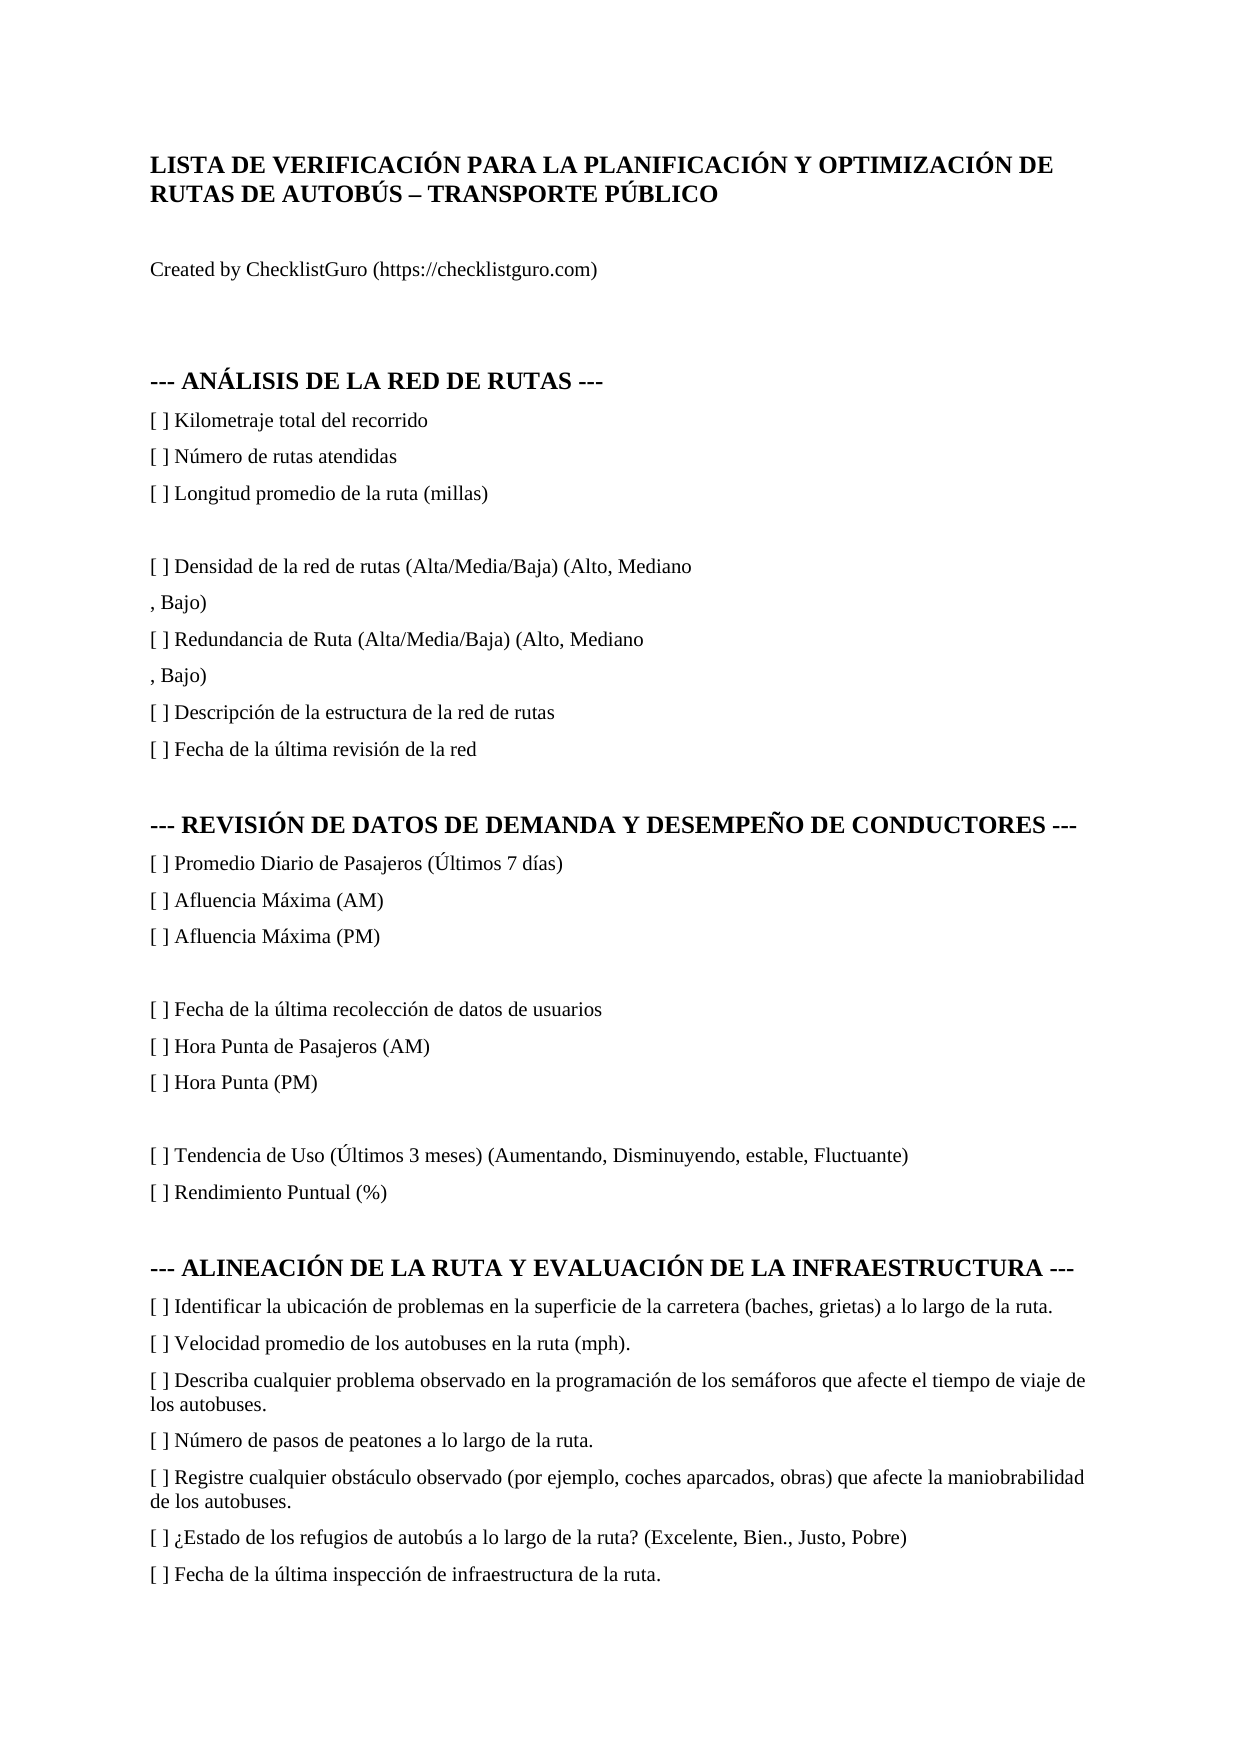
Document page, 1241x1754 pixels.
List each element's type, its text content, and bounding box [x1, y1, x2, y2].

text --- ANÁLISIS DE LA RED DE RUTAS --- [150, 366, 1090, 395]
text [ ] Longitud promedio de la ruta (millas) [150, 481, 1090, 505]
text [ ] Hora Punta (PM) [150, 1070, 1090, 1094]
text [ ] Fecha de la última inspección de infraestructura de la ruta. [150, 1562, 1090, 1586]
text [ ] Fecha de la última revisión de la red [150, 737, 1090, 761]
text [ ] Afluencia Máxima (PM) [150, 924, 1090, 948]
text [ ] Afluencia Máxima (AM) [150, 887, 1090, 912]
text , Bajo) [150, 590, 1090, 614]
text [ ] Rendimiento Puntual (%) [150, 1180, 1090, 1204]
text --- REVISIÓN DE DATOS DE DEMANDA Y DESEMPEÑO DE CONDUCTORES --- [150, 810, 1090, 838]
text [ ] ¿Estado de los refugios de autobús a lo largo de la ruta? (Excelente, Bien., Justo, Pobre) [150, 1525, 1090, 1549]
text [ ] Velocidad promedio de los autobuses en la ruta (mph). [150, 1331, 1090, 1355]
text [ ] Tendencia de Uso (Últimos 3 meses) (Aumentando, Disminuyendo, estable, Fluctuante) [150, 1143, 1090, 1167]
text [ ] Fecha de la última recolección de datos de usuarios [150, 997, 1090, 1021]
text Created by ChecklistGuro (https://checklistguro.com) [150, 257, 1090, 281]
text [ ] Número de rutas atendidas [150, 444, 1090, 468]
text [ ] Descripción de la estructura de la red de rutas [150, 700, 1090, 724]
text [ ] Redundancia de Ruta (Alta/Media/Baja) (Alto, Mediano [150, 627, 1090, 651]
text [ ] Densidad de la red de rutas (Alta/Media/Baja) (Alto, Mediano [150, 554, 1090, 578]
text [ ] Describa cualquier problema observado en la programación de los semáforos que afecte el tiempo de viaje de los autobuses. [150, 1367, 1090, 1416]
text [ ] Registre cualquier obstáculo observado (por ejemplo, coches aparcados, obras) que afecte la maniobrabilidad de los autobuses. [150, 1465, 1090, 1513]
text [ ] Kilometraje total del recorrido [150, 407, 1090, 432]
text [ ] Promedio Diario de Pasajeros (Últimos 7 días) [150, 851, 1090, 875]
text [ ] Identificar la ubicación de problemas en la superficie de la carretera (baches, grietas) a lo largo de la ruta. [150, 1294, 1090, 1318]
text --- ALINEACIÓN DE LA RUTA Y EVALUACIÓN DE LA INFRAESTRUCTURA --- [150, 1253, 1090, 1282]
text LISTA DE VERIFICACIÓN PARA LA PLANIFICACIÓN Y OPTIMIZACIÓN DE RUTAS DE AUTOBÚS – TRANSPORTE PÚBLICO [150, 150, 1090, 207]
text , Bajo) [150, 663, 1090, 687]
text [ ] Número de pasos de peatones a lo largo de la ruta. [150, 1428, 1090, 1452]
text [ ] Hora Punta de Pasajeros (AM) [150, 1034, 1090, 1058]
